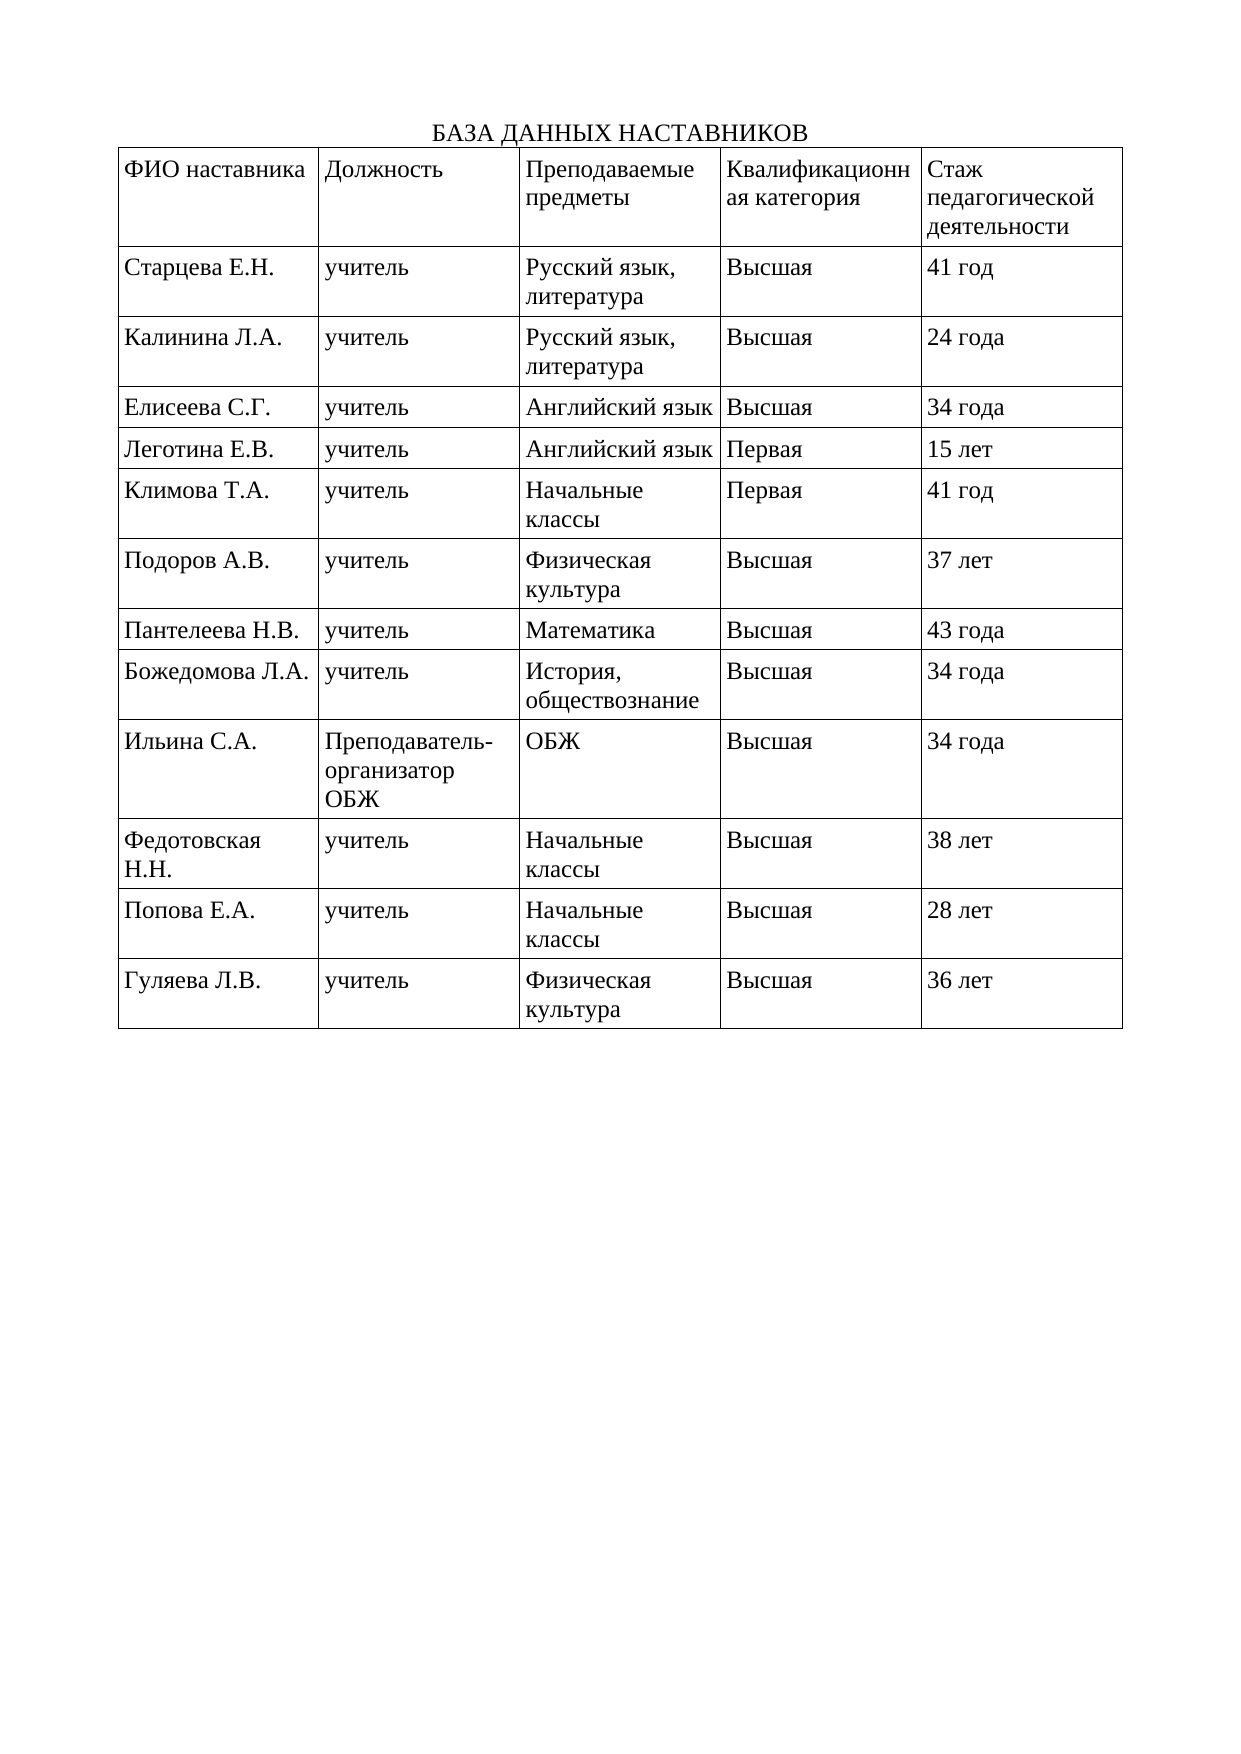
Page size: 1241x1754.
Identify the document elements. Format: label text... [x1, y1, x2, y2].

table_cell Высшая [721, 317, 921, 386]
table_cell учитель [319, 428, 519, 468]
table_cell Высшая [721, 247, 921, 316]
table_cell ОБЖ [520, 720, 720, 818]
table_cell Калинина Л.А. [119, 317, 318, 386]
table_cell Высшая [721, 609, 921, 649]
table_header Квалификационная категория [721, 148, 921, 246]
table_header Стаж педагогической деятельности [922, 148, 1122, 246]
table_cell учитель [319, 247, 519, 316]
table_cell Физическая культура [520, 539, 720, 608]
table_cell Преподаватель-организатор ОБЖ [319, 720, 519, 818]
table_cell учитель [319, 317, 519, 386]
table_cell 36 лет [922, 959, 1122, 1028]
table_cell 41 год [922, 469, 1122, 538]
table_cell Английский язык [520, 428, 720, 468]
table_cell Высшая [721, 539, 921, 608]
table_cell 28 лет [922, 889, 1122, 958]
table_cell 34 года [922, 650, 1122, 719]
table_cell учитель [319, 819, 519, 888]
table_cell 43 года [922, 609, 1122, 649]
table_cell Английский язык [520, 387, 720, 427]
table_cell учитель [319, 959, 519, 1028]
table_cell Божедомова Л.А. [119, 650, 318, 719]
table_header Должность [319, 148, 519, 246]
table_cell 38 лет [922, 819, 1122, 888]
table_cell Высшая [721, 889, 921, 958]
table_cell Русский язык, литература [520, 247, 720, 316]
table_cell Начальные классы [520, 819, 720, 888]
table_cell 15 лет [922, 428, 1122, 468]
table_cell 24 года [922, 317, 1122, 386]
table_cell Первая [721, 428, 921, 468]
text БАЗА ДАННЫХ НАСТАВНИКОВ [118, 118, 1122, 147]
table_cell Климова Т.А. [119, 469, 318, 538]
table_cell учитель [319, 889, 519, 958]
table_cell 37 лет [922, 539, 1122, 608]
table_cell Елисеева С.Г. [119, 387, 318, 427]
table_cell Федотовская Н.Н. [119, 819, 318, 888]
table_cell учитель [319, 539, 519, 608]
table_cell Леготина Е.В. [119, 428, 318, 468]
table_cell Высшая [721, 819, 921, 888]
table_cell История, обществознание [520, 650, 720, 719]
table_cell Высшая [721, 959, 921, 1028]
table_header ФИО наставника [119, 148, 318, 246]
table_cell Первая [721, 469, 921, 538]
table_cell Высшая [721, 720, 921, 818]
table_cell Попова Е.А. [119, 889, 318, 958]
table_cell 34 года [922, 387, 1122, 427]
table_cell Физическая культура [520, 959, 720, 1028]
table_cell Высшая [721, 650, 921, 719]
table_cell Математика [520, 609, 720, 649]
table_cell учитель [319, 609, 519, 649]
table_header Преподаваемые предметы [520, 148, 720, 246]
table_cell Подоров А.В. [119, 539, 318, 608]
table_cell Русский язык, литература [520, 317, 720, 386]
table_cell учитель [319, 469, 519, 538]
table_cell учитель [319, 387, 519, 427]
table_cell Начальные классы [520, 889, 720, 958]
table_cell Гуляева Л.В. [119, 959, 318, 1028]
table_cell Пантелеева Н.В. [119, 609, 318, 649]
table_cell 41 год [922, 247, 1122, 316]
table_cell 34 года [922, 720, 1122, 818]
table_cell Старцева Е.Н. [119, 247, 318, 316]
table_cell Начальные классы [520, 469, 720, 538]
table_cell Высшая [721, 387, 921, 427]
table_cell учитель [319, 650, 519, 719]
table_cell Ильина С.А. [119, 720, 318, 818]
